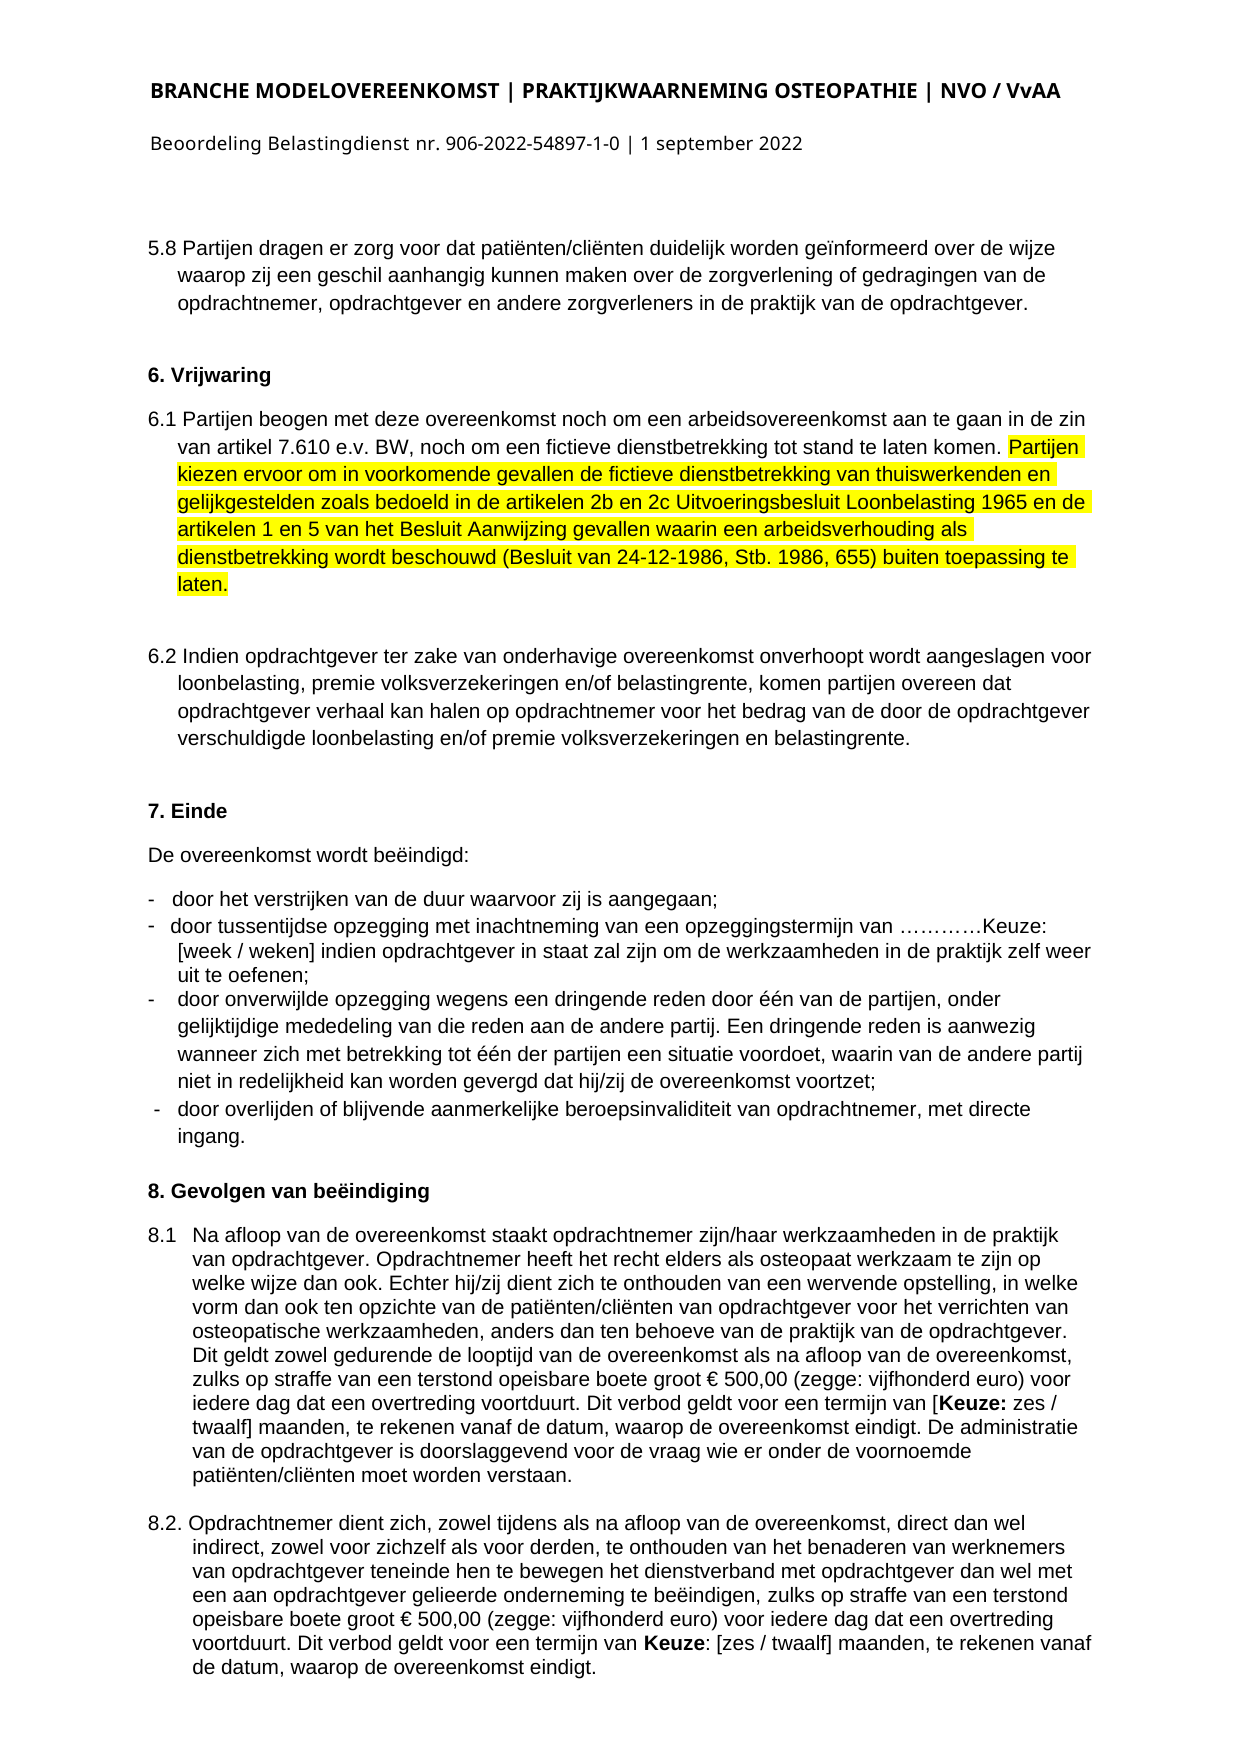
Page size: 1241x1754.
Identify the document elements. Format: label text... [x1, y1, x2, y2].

text 5.8 Partijen dragen er zorg voor dat patiënten/cliënten duidelijk worden geïnformeerd over de wijze waarop zij een geschil aanhangig kunnen maken over de zorgverlening of gedragingen van de opdrachtnemer, opdrachtgever en andere zorgverleners in de praktijk van de opdrachtgever. [148, 236, 1093, 315]
text De overeenkomst wordt beëindigd: [148, 843, 1093, 867]
text - door onverwijlde opzegging wegens een dringende reden door één van de partijen, onder gelijktijdige mededeling van die reden aan de andere partij. Een dringende reden is aanwezig wanneer zich met betrekking tot één der partijen een situatie voordoet, waarin van de andere partij niet in redelijkheid kan worden gevergd dat hij/zij de overeenkomst voortzet; [148, 987, 1093, 1093]
text - door overlijden of blijvende aanmerkelijke beroepsinvaliditeit van opdrachtnemer, met directe ingang. [148, 1097, 1093, 1148]
text 6.2 Indien opdrachtgever ter zake van onderhavige overeenkomst onverhoopt wordt aangeslagen voor loonbelasting, premie volksverzekeringen en/of belastingrente, komen partijen overeen dat opdrachtgever verhaal kan halen op opdrachtnemer voor het bedrag van de door de opdrachtgever verschuldigde loonbelasting en/of premie volksverzekeringen en belastingrente. [148, 644, 1093, 750]
text 8.1 Na afloop van de overeenkomst staakt opdrachtnemer zijn/haar werkzaamheden in de praktijk van opdrachtgever. Opdrachtnemer heeft het recht elders als osteopaat werkzaam te zijn op welke wijze dan ook. Echter hij/zij dient zich te onthouden van een wervende opstelling, in welke vorm dan ook ten opzichte van de patiënten/cliënten van opdrachtgever voor het verrichten van osteopatische werkzaamheden, anders dan ten behoeve van de praktijk van de opdrachtgever. Dit geldt zowel gedurende de looptijd van de overeenkomst als na afloop van de overeenkomst, zulks op straffe van een terstond opeisbare boete groot € 500,00 (zegge: vijfhonderd euro) voor iedere dag dat een overtreding voortduurt. Dit verbod geldt voor een termijn van [Keuze: zes / twaalf] maanden, te rekenen vanaf de datum, waarop de overeenkomst eindigt. De administratie van de opdrachtgever is doorslaggevend voor de vraag wie er onder de voornoemde patiënten/cliënten moet worden verstaan. [148, 1223, 1093, 1487]
text 8.2. Opdrachtnemer dient zich, zowel tijdens als na afloop van de overeenkomst, direct dan wel indirect, zowel voor zichzelf als voor derden, te onthouden van het benaderen van werknemers van opdrachtgever teneinde hen te bewegen het dienstverband met opdrachtgever dan wel met een aan opdrachtgever gelieerde onderneming te beëindigen, zulks op straffe van een terstond opeisbare boete groot € 500,00 (zegge: vijfhonderd euro) voor iedere dag dat een overtreding voortduurt. Dit verbod geldt voor een termijn van Keuze: [zes / twaalf] maanden, te rekenen vanaf de datum, waarop de overeenkomst eindigt. [148, 1511, 1093, 1678]
text - door tussentijdse opzegging met inachtneming van een opzeggingstermijn van …………Keuze: [week / weken] indien opdrachtgever in staat zal zijn om de werkzaamheden in de praktijk zelf weer uit te oefenen; [148, 911, 1093, 987]
text 7. Einde [148, 798, 1093, 822]
text 8. Gevolgen van beëindiging [148, 1179, 1093, 1203]
text 6.1 Partijen beogen met deze overeenkomst noch om een arbeidsovereenkomst aan te gaan in de zin van artikel 7.610 e.v. BW, noch om een fictieve dienstbetrekking tot stand te laten komen. Partijen kiezen ervoor om in voorkomende gevallen de fictieve dienstbetrekking van thuiswerkenden en gelijkgestelden zoals bedoeld in de artikelen 2b en 2c Uitvoeringsbesluit Loonbelasting 1965 en de artikelen 1 en 5 van het Besluit Aanwijzing gevallen waarin een arbeidsverhouding als dienstbetrekking wordt beschouwd (Besluit van 24-12-1986, Stb. 1986, 655) buiten toepassing te laten. [148, 407, 1093, 596]
text 6. Vrijwaring [148, 363, 1093, 387]
text - door het verstrijken van de duur waarvoor zij is aangegaan; [148, 887, 1093, 911]
